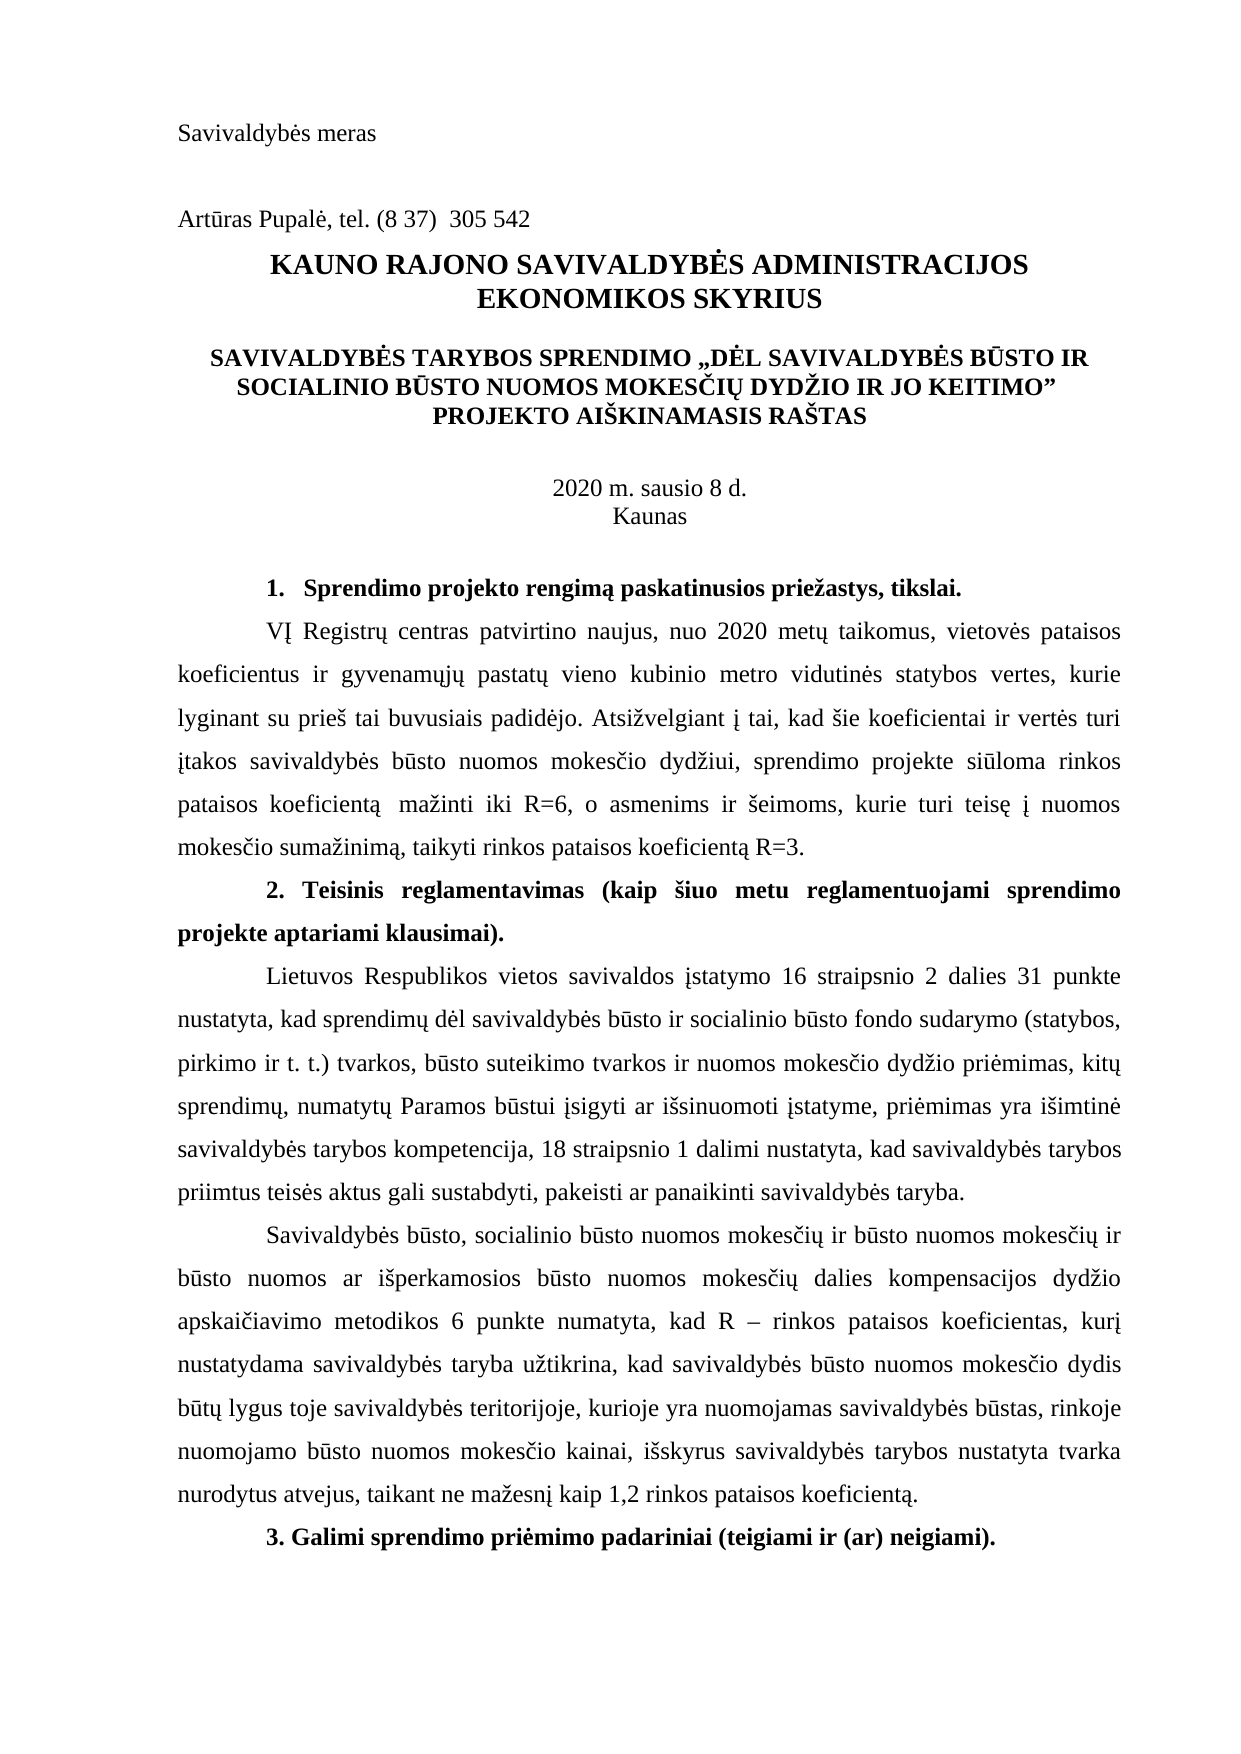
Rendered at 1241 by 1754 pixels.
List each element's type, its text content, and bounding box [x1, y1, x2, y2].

text Lietuvos Respublikos vietos savivaldos įstatymo 16 straipsnio 2 dalies 31 punkte nustatyta, kad sprendimų dėl savivaldybės būsto ir socialinio būsto fondo sudarymo (statybos, pirkimo ir t. t.) tvarkos, būsto suteikimo tvarkos ir nuomos mokesčio dydžio priėmimas, kitų sprendimų, numatytų Paramos būstui įsigyti ar išsinuomoti įstatyme, priėmimas yra išimtinė savivaldybės tarybos kompetencija, 18 straipsnio 1 dalimi nustatyta, kad savivaldybės tarybos priimtus teisės aktus gali sustabdyti, pakeisti ar panaikinti savivaldybės taryba. [177, 961, 1122, 1206]
text VĮ Registrų centras patvirtino naujus, nuo 2020 metų taikomus, vietovės pataisos koeficientus ir gyvenamųjų pastatų vieno kubinio metro vidutinės statybos vertes, kurie lyginant su prieš tai buvusiais padidėjo. Atsižvelgiant į tai, kad šie koeficientai ir vertės turi įtakos savivaldybės būsto nuomos mokesčio dydžiui, sprendimo projekte siūloma rinkos pataisos koeficientą mažinti iki R=6, o asmenims ir šeimoms, kurie turi teisę į nuomos mokesčio sumažinimą, taikyti rinkos pataisos koeficientą R=3. [177, 616, 1122, 861]
text SAVIVALDYBĖS TARYBOS SPRENDIMO „DĖL SAVIVALDYBĖS BŪSTO IR SOCIALINIO BŪSTO NUOMOS MOKESČIŲ DYDŽIO IR JO KEITIMO” [177, 343, 1122, 401]
text 1. Sprendimo projekto rengimą paskatinusios priežastys, tikslai. [266, 573, 1122, 602]
text 2020 m. sausio 8 d. [177, 473, 1122, 501]
text 2. Teisinis reglamentavimas (kaip šiuo metu reglamentuojami sprendimo projekte aptariami klausimai). [177, 875, 1122, 947]
text Artūras Pupalė, tel. (8 37) 305 542 [177, 204, 1122, 233]
text PROJEKTO AIŠKINAMASIS RAŠTAS [177, 401, 1122, 429]
text Savivaldybės būsto, socialinio būsto nuomos mokesčių ir būsto nuomos mokesčių ir būsto nuomos ar išperkamosios būsto nuomos mokesčių dalies kompensacijos dydžio apskaičiavimo metodikos 6 punkte numatyta, kad R – rinkos pataisos koeficientas, kurį nustatydama savivaldybės taryba užtikrina, kad savivaldybės būsto nuomos mokesčio dydis būtų lygus toje savivaldybės teritorijoje, kurioje yra nuomojamas savivaldybės būstas, rinkoje nuomojamo būsto nuomos mokesčio kainai, išskyrus savivaldybės tarybos nustatyta tvarka nurodytus atvejus, taikant ne mažesnį kaip 1,2 rinkos pataisos koeficientą. [177, 1220, 1122, 1508]
text KAUNO RAJONO SAVIVALDYBĖS ADMINISTRACIJOS [177, 247, 1122, 281]
text 3. Galimi sprendimo priėmimo padariniai (teigiami ir (ar) neigiami). [177, 1522, 1122, 1551]
text EKONOMIKOS SKYRIUS [177, 281, 1122, 314]
text Savivaldybės meras [177, 118, 1122, 147]
text Kaunas [177, 501, 1122, 530]
